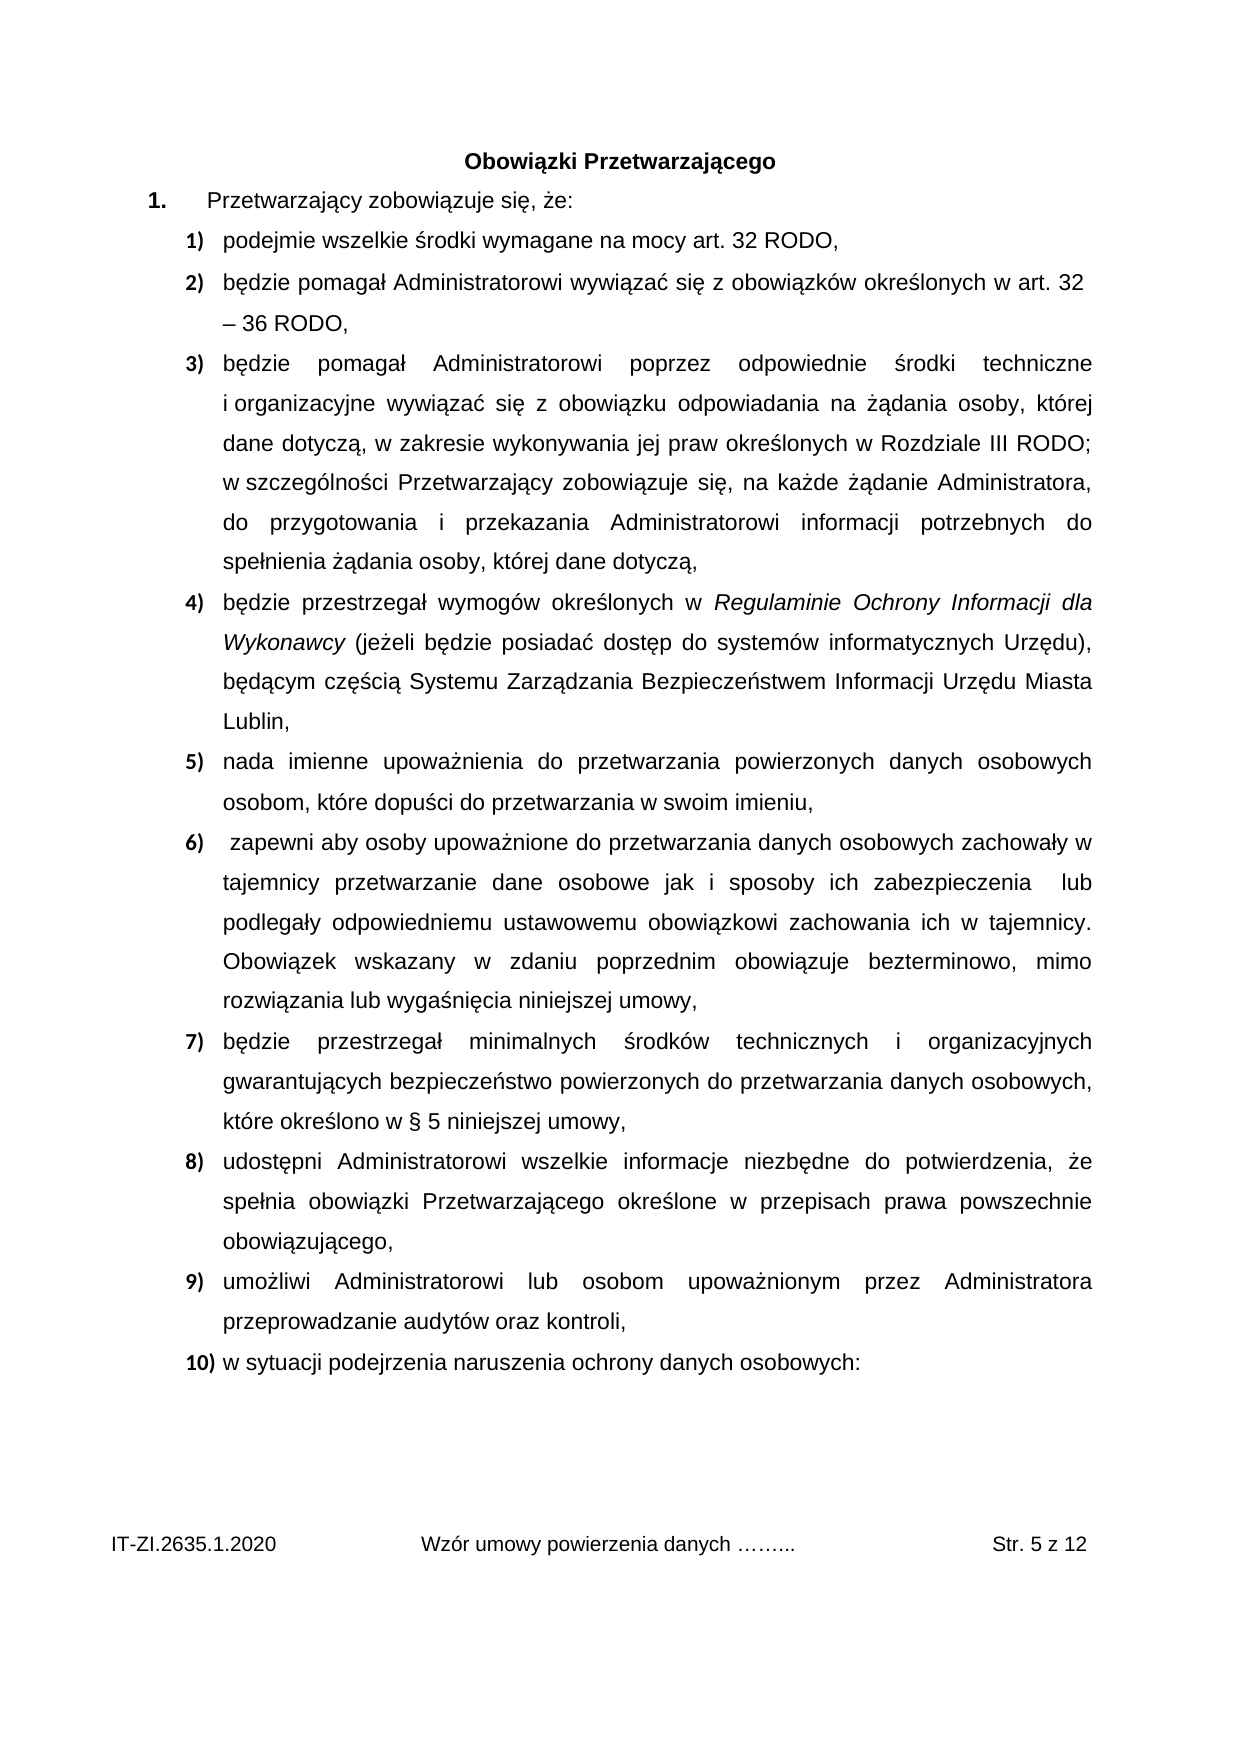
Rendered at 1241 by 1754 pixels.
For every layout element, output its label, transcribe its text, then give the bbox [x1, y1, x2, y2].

list Przetwarzający zobowiązuje się, że: [148, 187, 1093, 213]
list udostępni Administratorowi wszelkie informacje niezbędne do potwierdzenia, że spełnia obowiązki Przetwarzającego określone w przepisach prawa powszechnie obowiązującego, [185, 1147, 1093, 1254]
list podejmie wszelkie środki wymagane na mocy art. 32 RODO, [185, 227, 1093, 254]
list nada imienne upoważnienia do przetwarzania powierzonych danych osobowych osobom, które dopuści do przetwarzania w swoim imieniu, [185, 747, 1093, 815]
list zapewni aby osoby upoważnione do przetwarzania danych osobowych zachowały w tajemnicy przetwarzanie dane osobowe jak i sposoby ich zabezpieczenia lub podlegały odpowiedniemu ustawowemu obowiązkowi zachowania ich w tajemnicy. Obowiązek wskazany w zdaniu poprzednim obowiązuje bezterminowo, mimo rozwiązania lub wygaśnięcia niniejszej umowy, [185, 828, 1093, 1014]
text Obowiązki Przetwarzającego [148, 148, 1093, 174]
list w sytuacji podejrzenia naruszenia ochrony danych osobowych: [185, 1348, 1093, 1376]
list umożliwi Administratorowi lub osobom upoważnionym przez Administratora przeprowadzanie audytów oraz kontroli, [185, 1267, 1093, 1335]
list będzie przestrzegał minimalnych środków technicznych i organizacyjnych gwarantujących bezpieczeństwo powierzonych do przetwarzania danych osobowych, które określono w § 5 niniejszej umowy, [185, 1027, 1093, 1134]
list będzie pomagał Administratorowi wywiązać się z obowiązków określonych w art. 32 – 36 RODO, [185, 268, 1093, 336]
list będzie przestrzegał wymogów określonych w Regulaminie Ochrony Informacji dla Wykonawcy (jeżeli będzie posiadać dostęp do systemów informatycznych Urzędu), będącym częścią Systemu Zarządzania Bezpieczeństwem Informacji Urzędu Miasta Lublin, [185, 588, 1093, 734]
list będzie pomagał Administratorowi poprzez odpowiednie środki techniczne i organizacyjne wywiązać się z obowiązku odpowiadania na żądania osoby, której dane dotyczą, w zakresie wykonywania jej praw określonych w Rozdziale III RODO; w szczególności Przetwarzający zobowiązuje się, na każde żądanie Administratora, do przygotowania i przekazania Administratorowi informacji potrzebnych do spełnienia żądania osoby, której dane dotyczą, [185, 349, 1093, 574]
